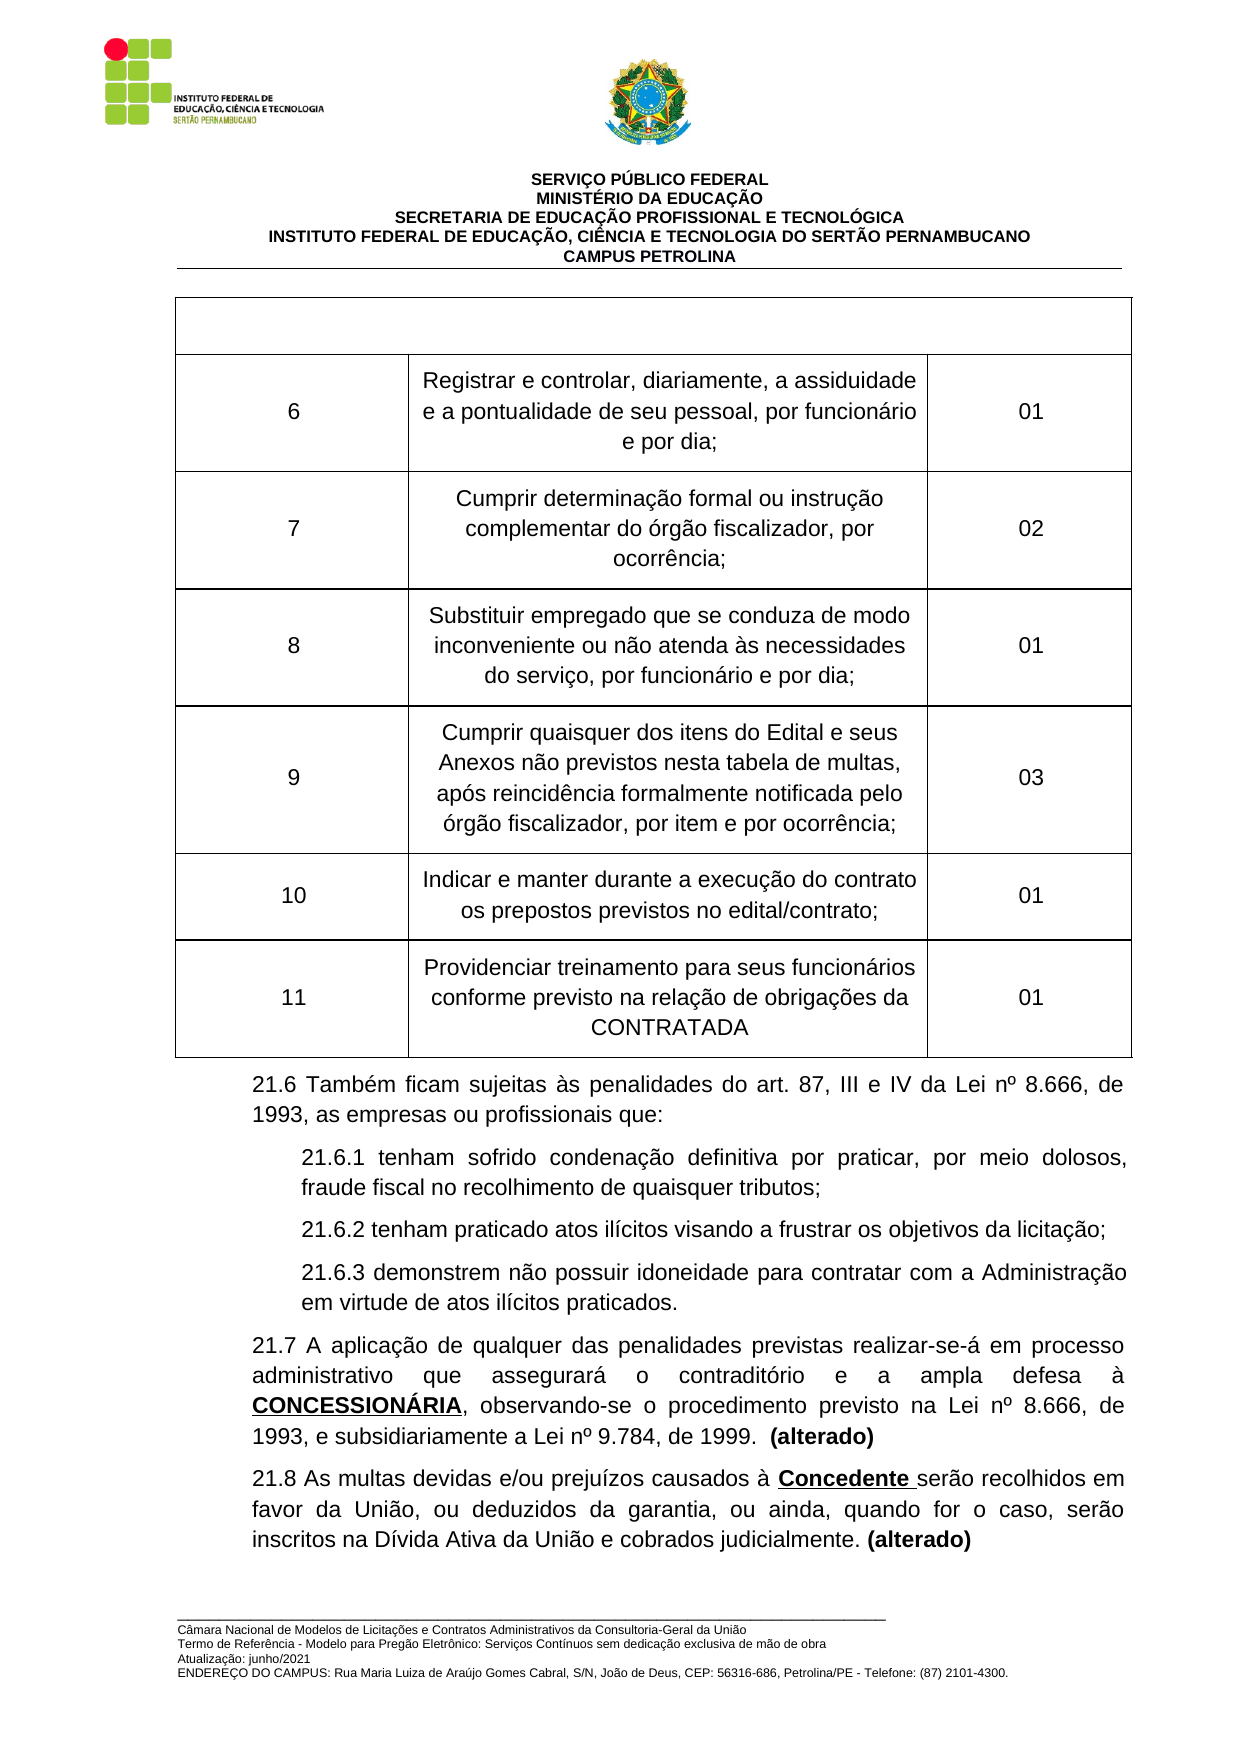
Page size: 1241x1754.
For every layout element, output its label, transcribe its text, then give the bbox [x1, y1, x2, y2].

table_cell Providenciar treinamento para seus funcionários conforme previsto na relação de obrigações da CONTRATADA [409, 941, 927, 1057]
list 21.6.1 tenham sofrido condenação definitiva por praticar, por meio dolosos, fraude fiscal no recolhimento de quaisquer tributos; [248, 1143, 1128, 1200]
table_cell 9 [176, 707, 408, 852]
picture [604, 59, 692, 145]
table_cell 01 [928, 590, 1131, 705]
table_cell 10 [176, 854, 408, 939]
list 21.6.2 tenham praticado atos ilícitos visando a frustrar os objetivos da licitação; [248, 1216, 1128, 1243]
table_cell 7 [176, 472, 408, 588]
table_cell 6 [176, 355, 408, 471]
table_cell 8 [176, 590, 408, 705]
table_cell 01 [928, 854, 1131, 939]
table_cell 01 [928, 355, 1131, 471]
list 21.6 Também ficam sujeitas às penalidades do art. 87, III e IV da Lei nº 8.666, de 1993, as empresas ou profissionais que: [207, 1071, 1125, 1127]
table_cell Registrar e controlar, diariamente, a assiduidade e a pontualidade de seu pessoal, por funcionário e por dia; [409, 355, 927, 471]
list 21.7 A aplicação de qualquer das penalidades previstas realizar-se-á em processo administrativo que assegurará o contraditório e a ampla defesa à CONCESSIONÁRIA, observando-se o procedimento previsto na Lei nº 8.666, de 1993, e subsidiariamente a Lei nº 9.784, de 1999. (alterado) [207, 1332, 1125, 1449]
list 21.8 As multas devidas e/ou prejuízos causados à Concedente serão recolhidos em favor da União, ou deduzidos da garantia, ou ainda, quando for o caso, serão inscritos na Dívida Ativa da União e cobrados judicialmente. (alterado) [207, 1465, 1125, 1552]
table_cell 03 [928, 707, 1131, 852]
table_cell Substituir empregado que se conduza de modo inconveniente ou não atenda às necessidades do serviço, por funcionário e por dia; [409, 590, 927, 705]
table_cell 02 [928, 472, 1131, 588]
table_cell 11 [176, 941, 408, 1057]
table_cell [176, 298, 1131, 353]
table_cell Indicar e manter durante a execução do contrato os prepostos previstos no edital/contrato; [409, 854, 927, 939]
list 21.6.3 demonstrem não possuir idoneidade para contratar com a Administração em virtude de atos ilícitos praticados. [248, 1259, 1128, 1316]
picture [96, 36, 331, 129]
table_cell Cumprir determinação formal ou instrução complementar do órgão fiscalizador, por ocorrência; [409, 472, 927, 588]
table_cell Cumprir quaisquer dos itens do Edital e seus Anexos não previstos nesta tabela de multas, após reincidência formalmente notificada pelo órgão fiscalizador, por item e por ocorrência; [409, 707, 927, 852]
table_cell 01 [928, 941, 1131, 1057]
